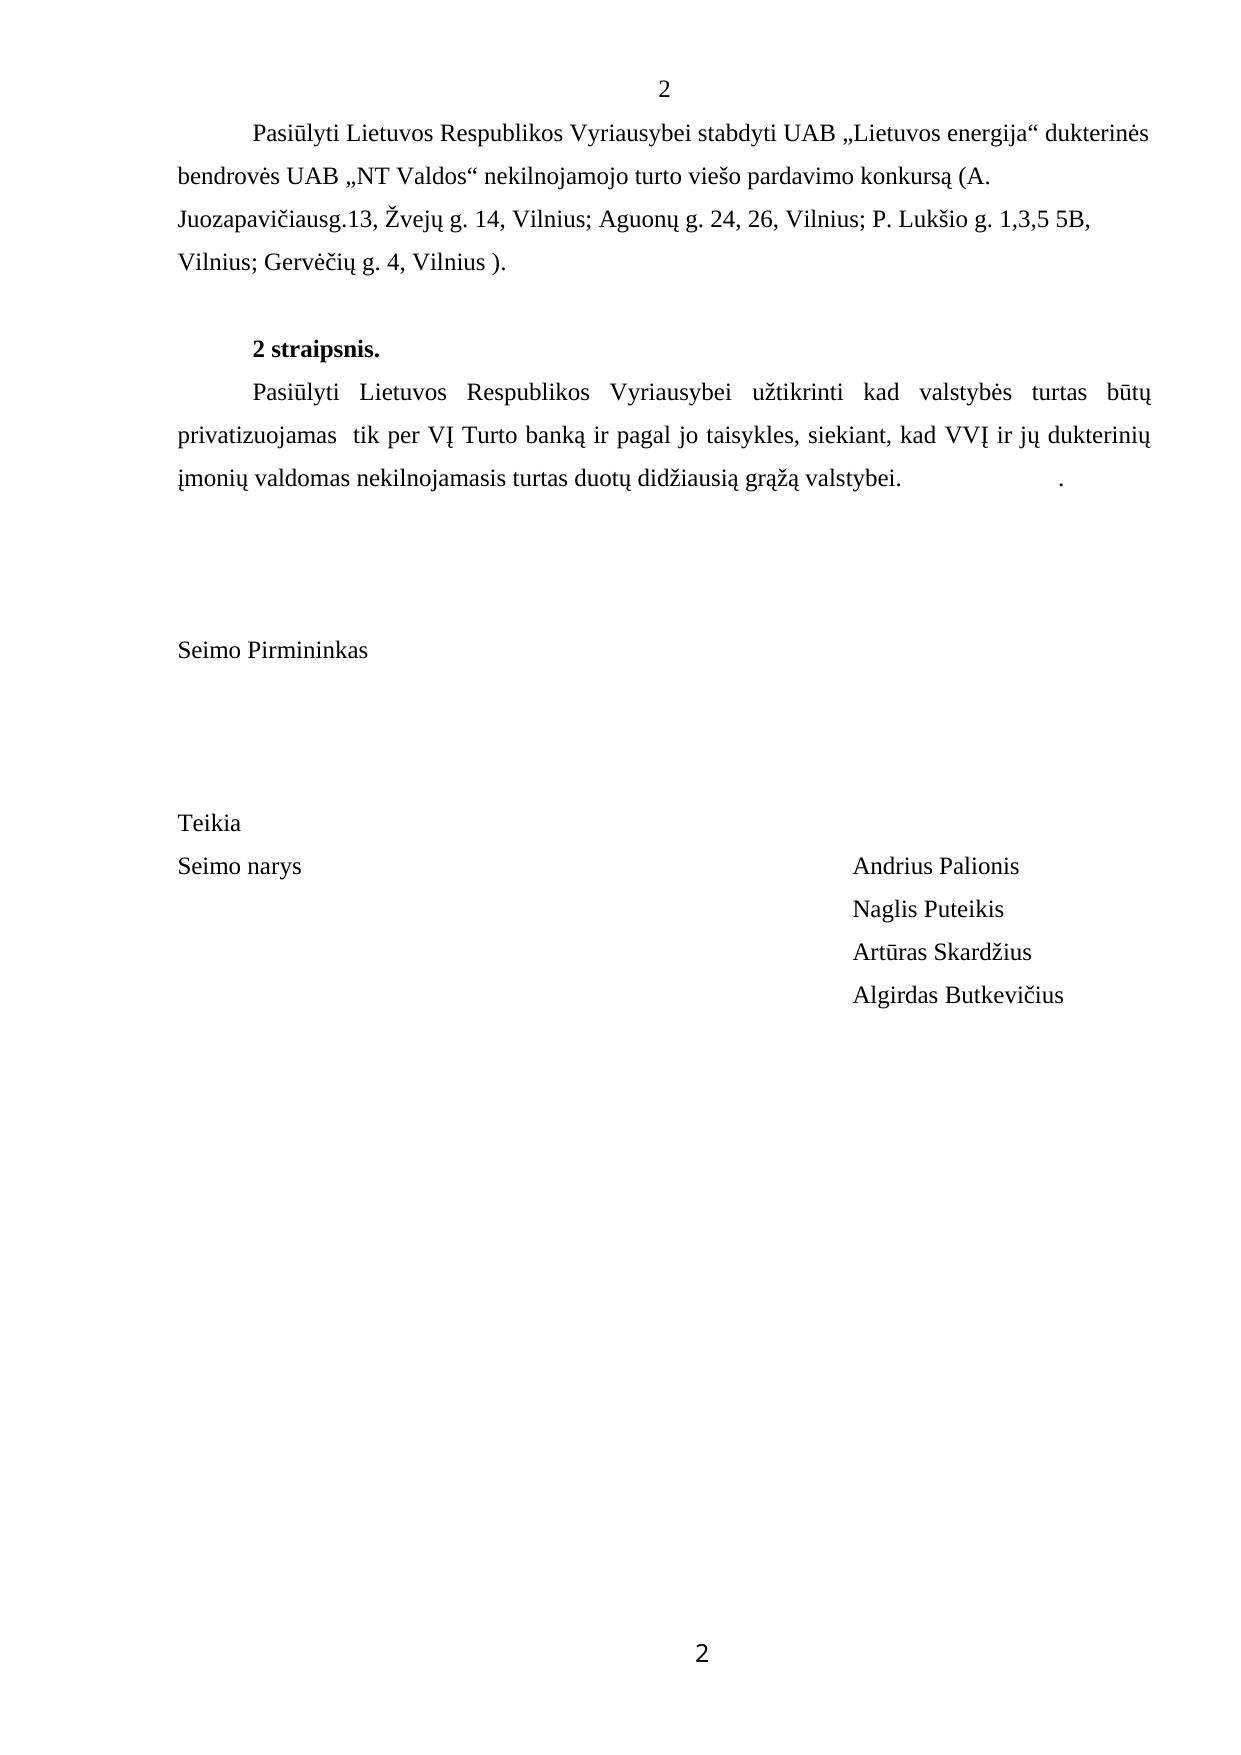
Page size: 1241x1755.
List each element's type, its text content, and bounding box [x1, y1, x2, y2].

text Naglis Puteikis [177, 894, 1152, 923]
text Algirdas Butkevičius [777, 981, 1152, 1009]
text 2 straipsnis. [177, 334, 1152, 362]
text Teikia [177, 808, 1152, 837]
text Pasiūlyti Lietuvos Respublikos Vyriausybei stabdyti UAB „Lietuvos energija“ dukterinės bendrovės UAB „NT Valdos“ nekilnojamojo turto viešo pardavimo konkursą (A. Juozapavičiausg.13, Žvejų g. 14, Vilnius; Aguonų g. 24, 26, Vilnius; P. Lukšio g. 1,3,5 5B, Vilnius; Gervėčių g. 4, Vilnius ). [177, 118, 1152, 276]
text Seimo narys (Parašas) Andrius Palionis [177, 851, 1152, 880]
text Pasiūlyti Lietuvos Respublikos Vyriausybei užtikrinti kad valstybės turtas būtų privatizuojamas tik per VĮ Turto banką ir pagal jo taisykles, siekiant, kad VVĮ ir jų dukterinių įmonių valdomas nekilnojamasis turtas duotų didžiausią grąžą valstybei. . [177, 377, 1152, 492]
text Seimo Pirmininkas [177, 636, 1152, 664]
text Artūras Skardžius [177, 937, 1152, 966]
